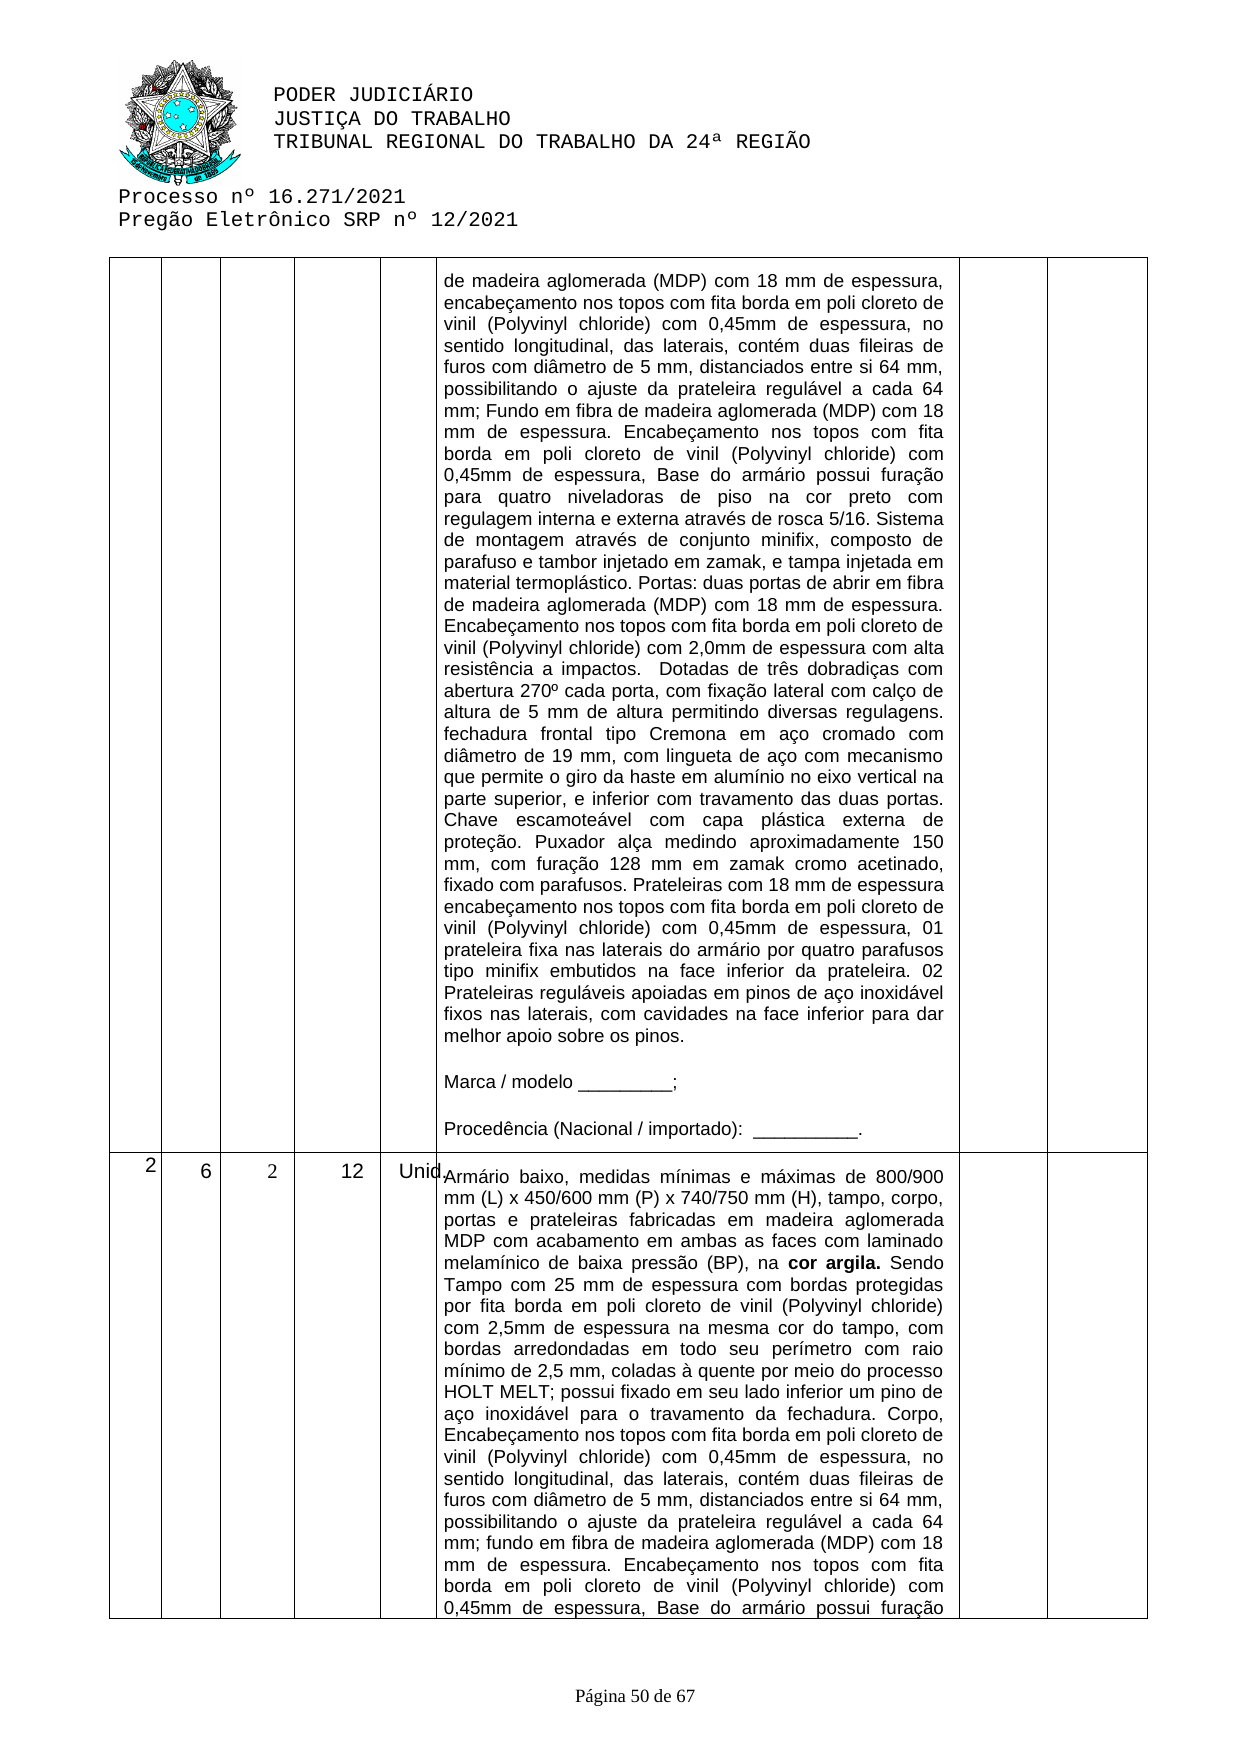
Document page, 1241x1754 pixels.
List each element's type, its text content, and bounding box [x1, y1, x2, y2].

table_cell [960, 1153, 1047, 1618]
table_cell [1048, 1153, 1147, 1618]
table_cell Armário baixo, medidas mínimas e máximas de 800/900 mm (L) x 450/600 mm (P) x 740/750 mm (H), tampo, corpo, portas e prateleiras fabricadas em madeira aglomerada MDP com acabamento em ambas as faces com laminado melamínico de baixa pressão (BP), na cor argila. Sendo Tampo com 25 mm de espessura com bordas protegidas por fita borda em poli cloreto de vinil (Polyvinyl chloride) com 2,5mm de espessura na mesma cor do tampo, com bordas arredondadas em todo seu perímetro com raio mínimo de 2,5 mm, coladas à quente por meio do processo HOLT MELT; possui fixado em seu lado inferior um pino de aço inoxidável para o travamento da fechadura. Corpo, Encabeçamento nos topos com fita borda em poli cloreto de vinil (Polyvinyl chloride) com 0,45mm de espessura, no sentido longitudinal, das laterais, contém duas fileiras de furos com diâmetro de 5 mm, distanciados entre si 64 mm, possibilitando o ajuste da prateleira regulável a cada 64 mm; fundo em fibra de madeira aglomerada (MDP) com 18 mm de espessura. Encabeçamento nos topos com fita borda em poli cloreto de vinil (Polyvinyl chloride) com 0,45mm de espessura, Base do armário possui furação para quatro niveladoras de piso na cor preto com regulagem interna e externa através de rosca 5/16. Sistema de montagem através de conjunto minifix, composto de parafuso e tambor injetado em zamak, e tampa injetada em material termoplástico. Portas: duas portas inferiores de abrir em fibra de madeira aglomerada (MDP) com 18 mm de espessura. Encabeçamento nos topos com fita borda em poli cloreto de vinil (Polyvinyl chloride) com 2,0mm de espessura com alta resistência a impactos. Dotadas de duas dobradiças com abertura 270º cada porta, com fixação lateral com calço de altura de 5 mm de altura permitindo diversas regulagens. fechadura frontal tipo Cremona em aço cromado com diâmetro de 19 mm, com lingueta de aço com mecanismo que permite o giro da haste em alumínio no eixo vertical na parte superior, e inferior com travamento das duas portas. Chave escamoteável com capa plástica externa de proteção. Puxador alça medindo aproximadamente 150 mm, com furação 128 mm em zamak cromo acetinado, fixado com parafusos. Prateleiras com 18 mm de espessura, encabeçamento nos topos com fita borda em poli cloreto de vinil (Polyvinyl chloride) com 0,45mm de espessura, 01 prateleira regulável apoiadas em pinos de aço inoxidável fixos nas laterais, com cavidades na face inferior para dar melhor apoio sobre os pinos. Marca / modelo ________________; Procedência (Nacional / importado): _________. [437, 1153, 959, 1618]
table_cell Unid. [381, 1153, 436, 1618]
table_cell 12 [295, 1153, 380, 1618]
table_cell 2 [110, 1153, 161, 1618]
table_cell [221, 258, 294, 1152]
table_cell 6 [162, 1153, 220, 1618]
table_cell Unid. [381, 258, 436, 1152]
table_cell [1048, 258, 1147, 1152]
table_cell [162, 258, 220, 1152]
picture [118, 59, 243, 186]
table_cell [295, 258, 380, 1152]
table_cell Armário alto, medidas mínimas e máximas de 800/900 mm (L) x 450/600 mm (P) x 1600 mm (H). Corpo, tampo, portas e prateleiras fabricadas em madeira MDP com acabamento em ambas as faces com laminado melamínico de baixa pressão (BP), na cor argila. Sendo o tampo com 25 mm de espessura com bordas protegidas por fita borda em poli cloreto de vinil (Polyvinyl chloride) com 2,5mm de espessura na mesma cor do tampo, com bordas arredondadas em todo seu perímetro com raio mínimo de 2,5 mm, coladas à quente por meio do processo HOLT MELT; possui fixado em seu lado inferior um pino de aço inoxidável para o travamento da fechadura. Corpo: em fibra de madeira aglomerada (MDP) com 18 mm de espessura, encabeçamento nos topos com fita borda em poli cloreto de vinil (Polyvinyl chloride) com 0,45mm de espessura, no sentido longitudinal, das laterais, contém duas fileiras de furos com diâmetro de 5 mm, distanciados entre si 64 mm, possibilitando o ajuste da prateleira regulável a cada 64 mm; Fundo em fibra de madeira aglomerada (MDP) com 18 mm de espessura. Encabeçamento nos topos com fita borda em poli cloreto de vinil (Polyvinyl chloride) com 0,45mm de espessura, Base do armário possui furação para quatro niveladoras de piso na cor preto com regulagem interna e externa através de rosca 5/16. Sistema de montagem através de conjunto minifix, composto de parafuso e tambor injetado em zamak, e tampa injetada em material termoplástico. Portas: duas portas de abrir em fibra de madeira aglomerada (MDP) com 18 mm de espessura. Encabeçamento nos topos com fita borda em poli cloreto de vinil (Polyvinyl chloride) com 2,0mm de espessura com alta resistência a impactos. Dotadas de três dobradiças com abertura 270º cada porta, com fixação lateral com calço de altura de 5 mm de altura permitindo diversas regulagens. fechadura frontal tipo Cremona em aço cromado com diâmetro de 19 mm, com lingueta de aço com mecanismo que permite o giro da haste em alumínio no eixo vertical na parte superior, e inferior com travamento das duas portas. Chave escamoteável com capa plástica externa de proteção. Puxador alça medindo aproximadamente 150 mm, com furação 128 mm em zamak cromo acetinado, fixado com parafusos. Prateleiras com 18 mm de espessura encabeçamento nos topos com fita borda em poli cloreto de vinil (Polyvinyl chloride) com 0,45mm de espessura, 01 prateleira fixa nas laterais do armário por quatro parafusos tipo minifix embutidos na face inferior da prateleira. 02 Prateleiras reguláveis apoiadas em pinos de aço inoxidável fixos nas laterais, com cavidades na face inferior para dar melhor apoio sobre os pinos. Marca / modelo _________; Procedência (Nacional / importado): __________. [437, 258, 959, 1152]
table_cell 2 [221, 1153, 294, 1618]
table_cell [110, 258, 161, 1152]
table_cell [960, 258, 1047, 1152]
